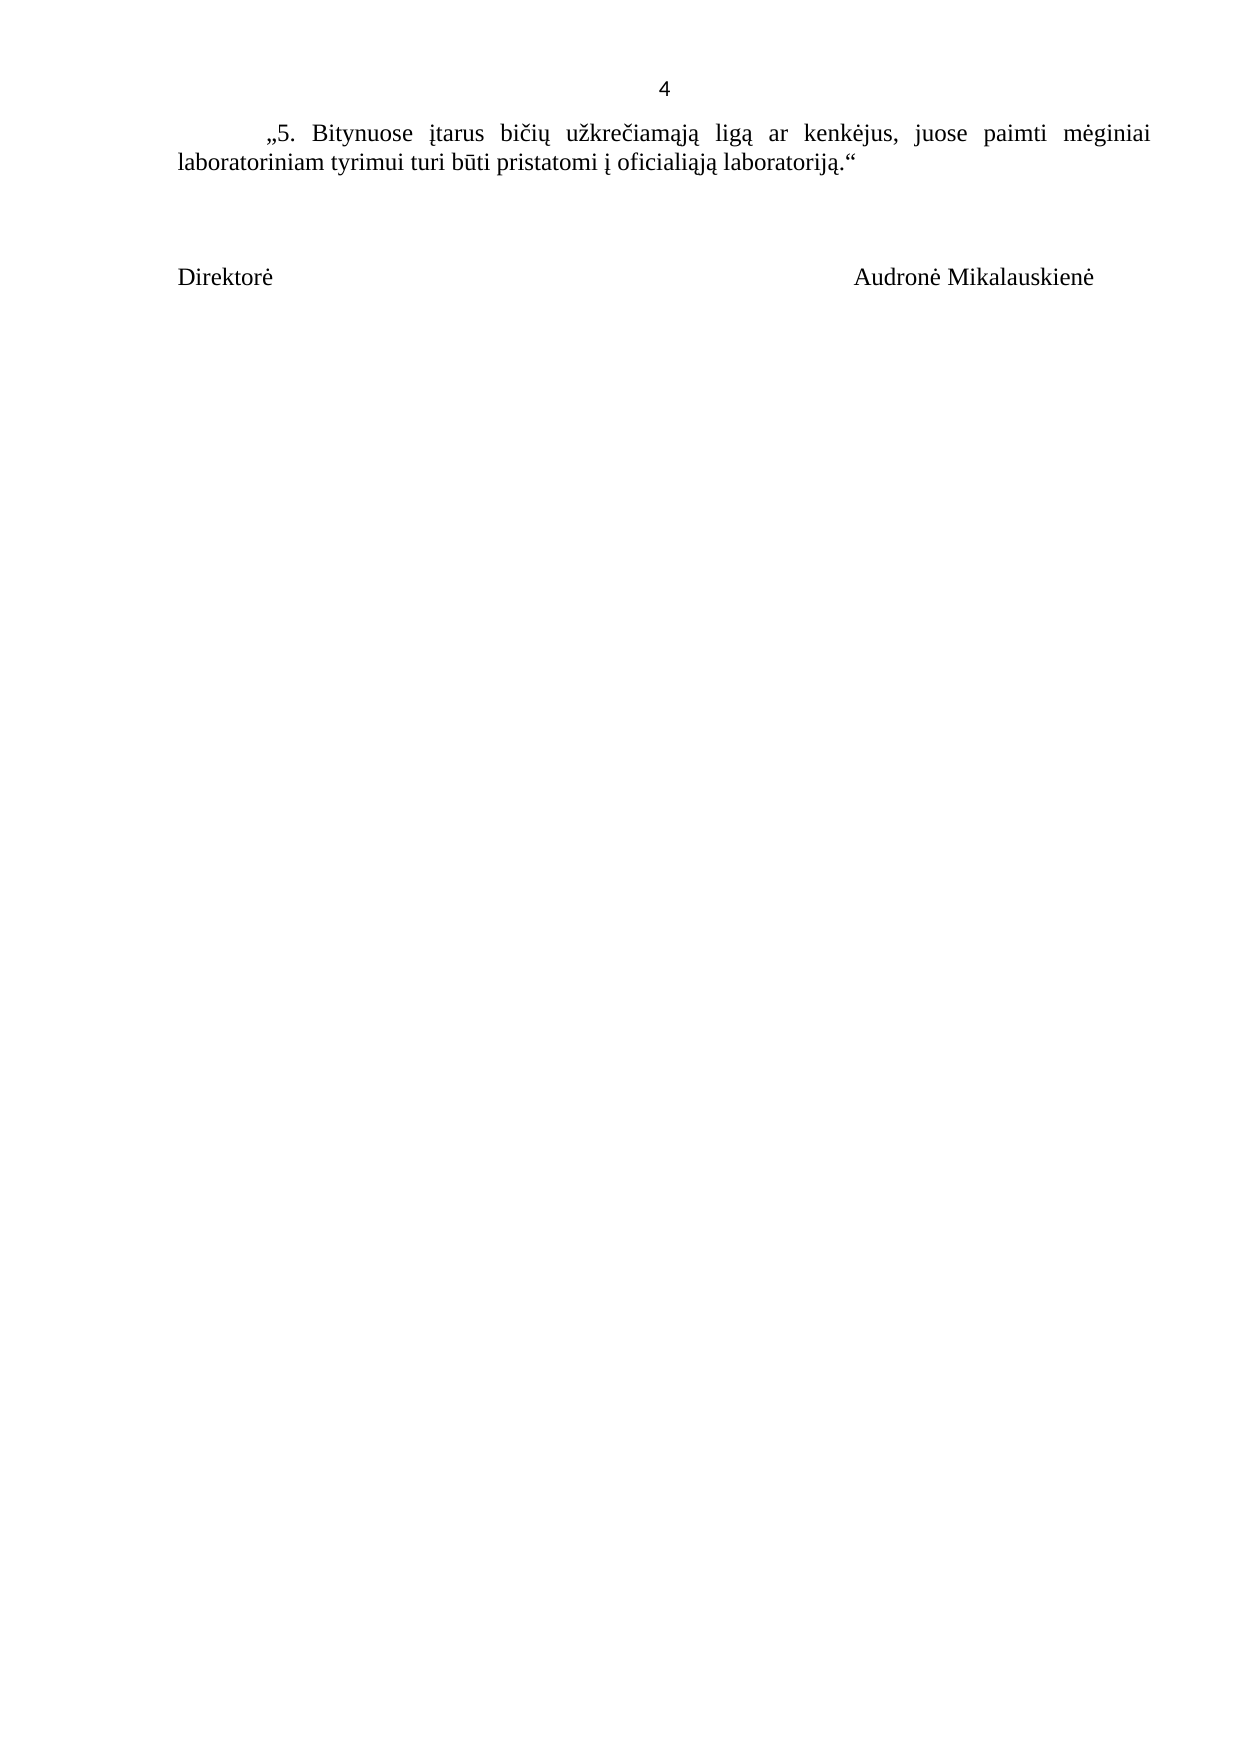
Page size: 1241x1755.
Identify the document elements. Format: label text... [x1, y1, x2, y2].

text Direktorė Audronė Mikalauskienė [177, 262, 1152, 291]
text „5. Bitynuose įtarus bičių užkrečiamąją ligą ar kenkėjus, juose paimti mėginiai laboratoriniam tyrimui turi būti pristatomi į oficialiąją laboratoriją.“ [177, 118, 1152, 176]
